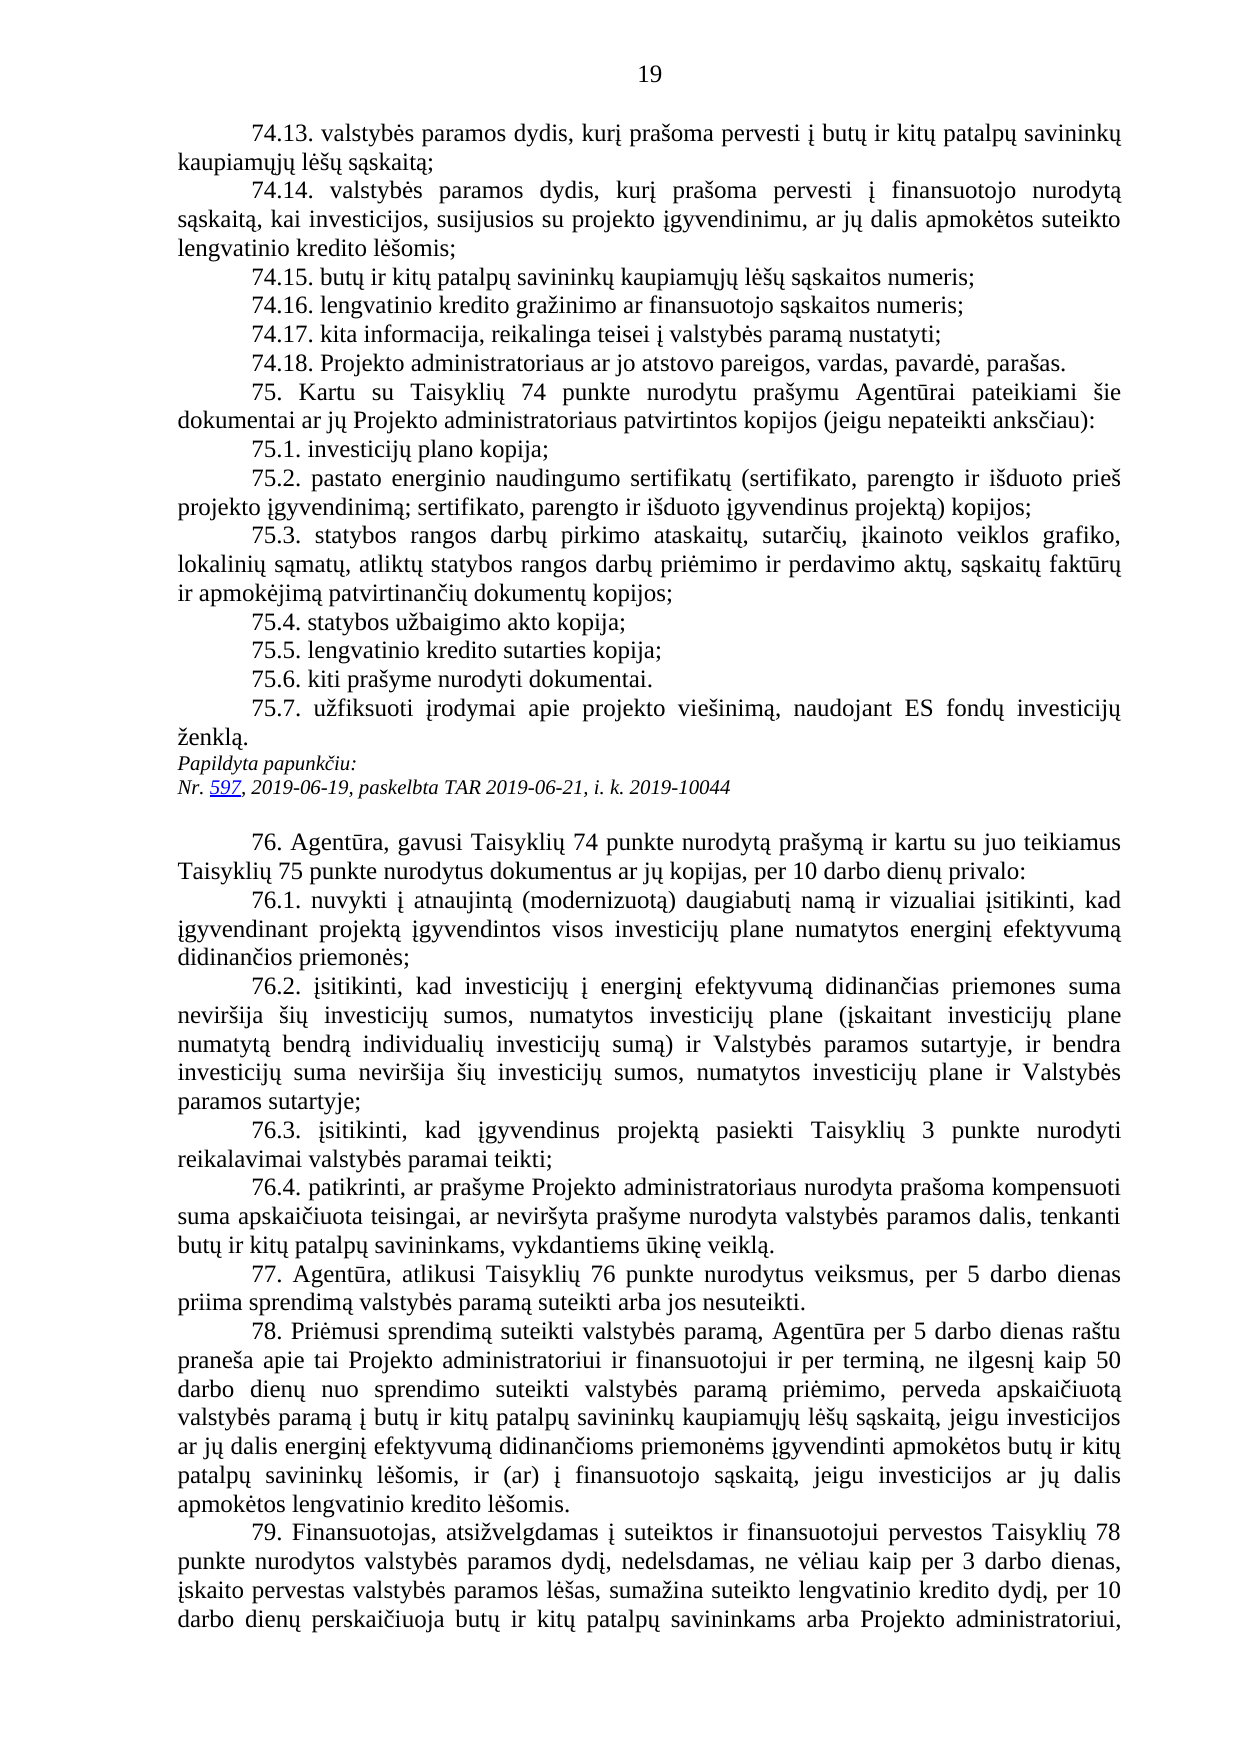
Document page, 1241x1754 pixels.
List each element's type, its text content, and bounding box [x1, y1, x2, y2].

text 74.15. butų ir kitų patalpų savininkų kaupiamųjų lėšų sąskaitos numeris; [177, 262, 1122, 291]
text 74.17. kita informacija, reikalinga teisei į valstybės paramą nustatyti; [177, 319, 1122, 348]
text 76. Agentūra, gavusi Taisyklių 74 punkte nurodytą prašymą ir kartu su juo teikiamus Taisyklių 75 punkte nurodytus dokumentus ar jų kopijas, per 10 darbo dienų privalo: [177, 827, 1122, 885]
text 75.7. užfiksuoti įrodymai apie projekto viešinimą, naudojant ES fondų investicijų ženklą. [177, 693, 1122, 751]
text 76.4. patikrinti, ar prašyme Projekto administratoriaus nurodyta prašoma kompensuoti suma apskaičiuota teisingai, ar neviršyta prašyme nurodyta valstybės paramos dalis, tenkanti butų ir kitų patalpų savininkams, vykdantiems ūkinę veiklą. [177, 1172, 1122, 1259]
text 75.5. lengvatinio kredito sutarties kopija; [177, 636, 1122, 664]
text 75.3. statybos rangos darbų pirkimo ataskaitų, sutarčių, įkainoto veiklos grafiko, lokalinių sąmatų, atliktų statybos rangos darbų priėmimo ir perdavimo aktų, sąskaitų faktūrų ir apmokėjimą patvirtinančių dokumentų kopijos; [177, 521, 1122, 607]
text 76.1. nuvykti į atnaujintą (modernizuotą) daugiabutį namą ir vizualiai įsitikinti, kad įgyvendinant projektą įgyvendintos visos investicijų plane numatytos energinį efektyvumą didinančios priemonės; [177, 885, 1122, 971]
text 76.2. įsitikinti, kad investicijų į energinį efektyvumą didinančias priemones suma neviršija šių investicijų sumos, numatytos investicijų plane (įskaitant investicijų plane numatytą bendrą individualių investicijų sumą) ir Valstybės paramos sutartyje, ir bendra investicijų suma neviršija šių investicijų sumos, numatytos investicijų plane ir Valstybės paramos sutartyje; [177, 971, 1122, 1115]
text 74.18. Projekto administratoriaus ar jo atstovo pareigos, vardas, pavardė, parašas. [177, 348, 1122, 377]
text 75.6. kiti prašyme nurodyti dokumentai. [177, 664, 1122, 693]
text 75.2. pastato energinio naudingumo sertifikatų (sertifikato, parengto ir išduoto prieš projekto įgyvendinimą; sertifikato, parengto ir išduoto įgyvendinus projektą) kopijos; [177, 463, 1122, 521]
text 74.14. valstybės paramos dydis, kurį prašoma pervesti į finansuotojo nurodytą sąskaitą, kai investicijos, susijusios su projekto įgyvendinimu, ar jų dalis apmokėtos suteikto lengvatinio kredito lėšomis; [177, 176, 1122, 262]
text 77. Agentūra, atlikusi Taisyklių 76 punkte nurodytus veiksmus, per 5 darbo dienas priima sprendimą valstybės paramą suteikti arba jos nesuteikti. [177, 1259, 1122, 1316]
text 79. Finansuotojas, atsižvelgdamas į suteiktos ir finansuotojui pervestos Taisyklių 78 punkte nurodytos valstybės paramos dydį, nedelsdamas, ne vėliau kaip per 3 darbo dienas, įskaito pervestas valstybės paramos lėšas, sumažina suteikto lengvatinio kredito dydį, per 10 darbo dienų perskaičiuoja butų ir kitų patalpų savininkams arba Projekto administratoriui, [177, 1517, 1122, 1632]
text 76.3. įsitikinti, kad įgyvendinus projektą pasiekti Taisyklių 3 punkte nurodyti reikalavimai valstybės paramai teikti; [177, 1115, 1122, 1172]
text 75.1. investicijų plano kopija; [177, 434, 1122, 463]
text 75.4. statybos užbaigimo akto kopija; [177, 607, 1122, 636]
text 74.16. lengvatinio kredito gražinimo ar finansuotojo sąskaitos numeris; [177, 291, 1122, 319]
text Papildyta papunkčiu: [177, 751, 1122, 775]
text Nr. 597, 2019-06-19, paskelbta TAR 2019-06-21, i. k. 2019-10044 [177, 775, 1122, 799]
text 78. Priėmusi sprendimą suteikti valstybės paramą, Agentūra per 5 darbo dienas raštu praneša apie tai Projekto administratoriui ir finansuotojui ir per terminą, ne ilgesnį kaip 50 darbo dienų nuo sprendimo suteikti valstybės paramą priėmimo, perveda apskaičiuotą valstybės paramą į butų ir kitų patalpų savininkų kaupiamųjų lėšų sąskaitą, jeigu investicijos ar jų dalis energinį efektyvumą didinančioms priemonėms įgyvendinti apmokėtos butų ir kitų patalpų savininkų lėšomis, ir (ar) į finansuotojo sąskaitą, jeigu investicijos ar jų dalis apmokėtos lengvatinio kredito lėšomis. [177, 1316, 1122, 1517]
text 74.13. valstybės paramos dydis, kurį prašoma pervesti į butų ir kitų patalpų savininkų kaupiamųjų lėšų sąskaitą; [177, 118, 1122, 176]
text 75. Kartu su Taisyklių 74 punkte nurodytu prašymu Agentūrai pateikiami šie dokumentai ar jų Projekto administratoriaus patvirtintos kopijos (jeigu nepateikti anksčiau): [177, 377, 1122, 434]
